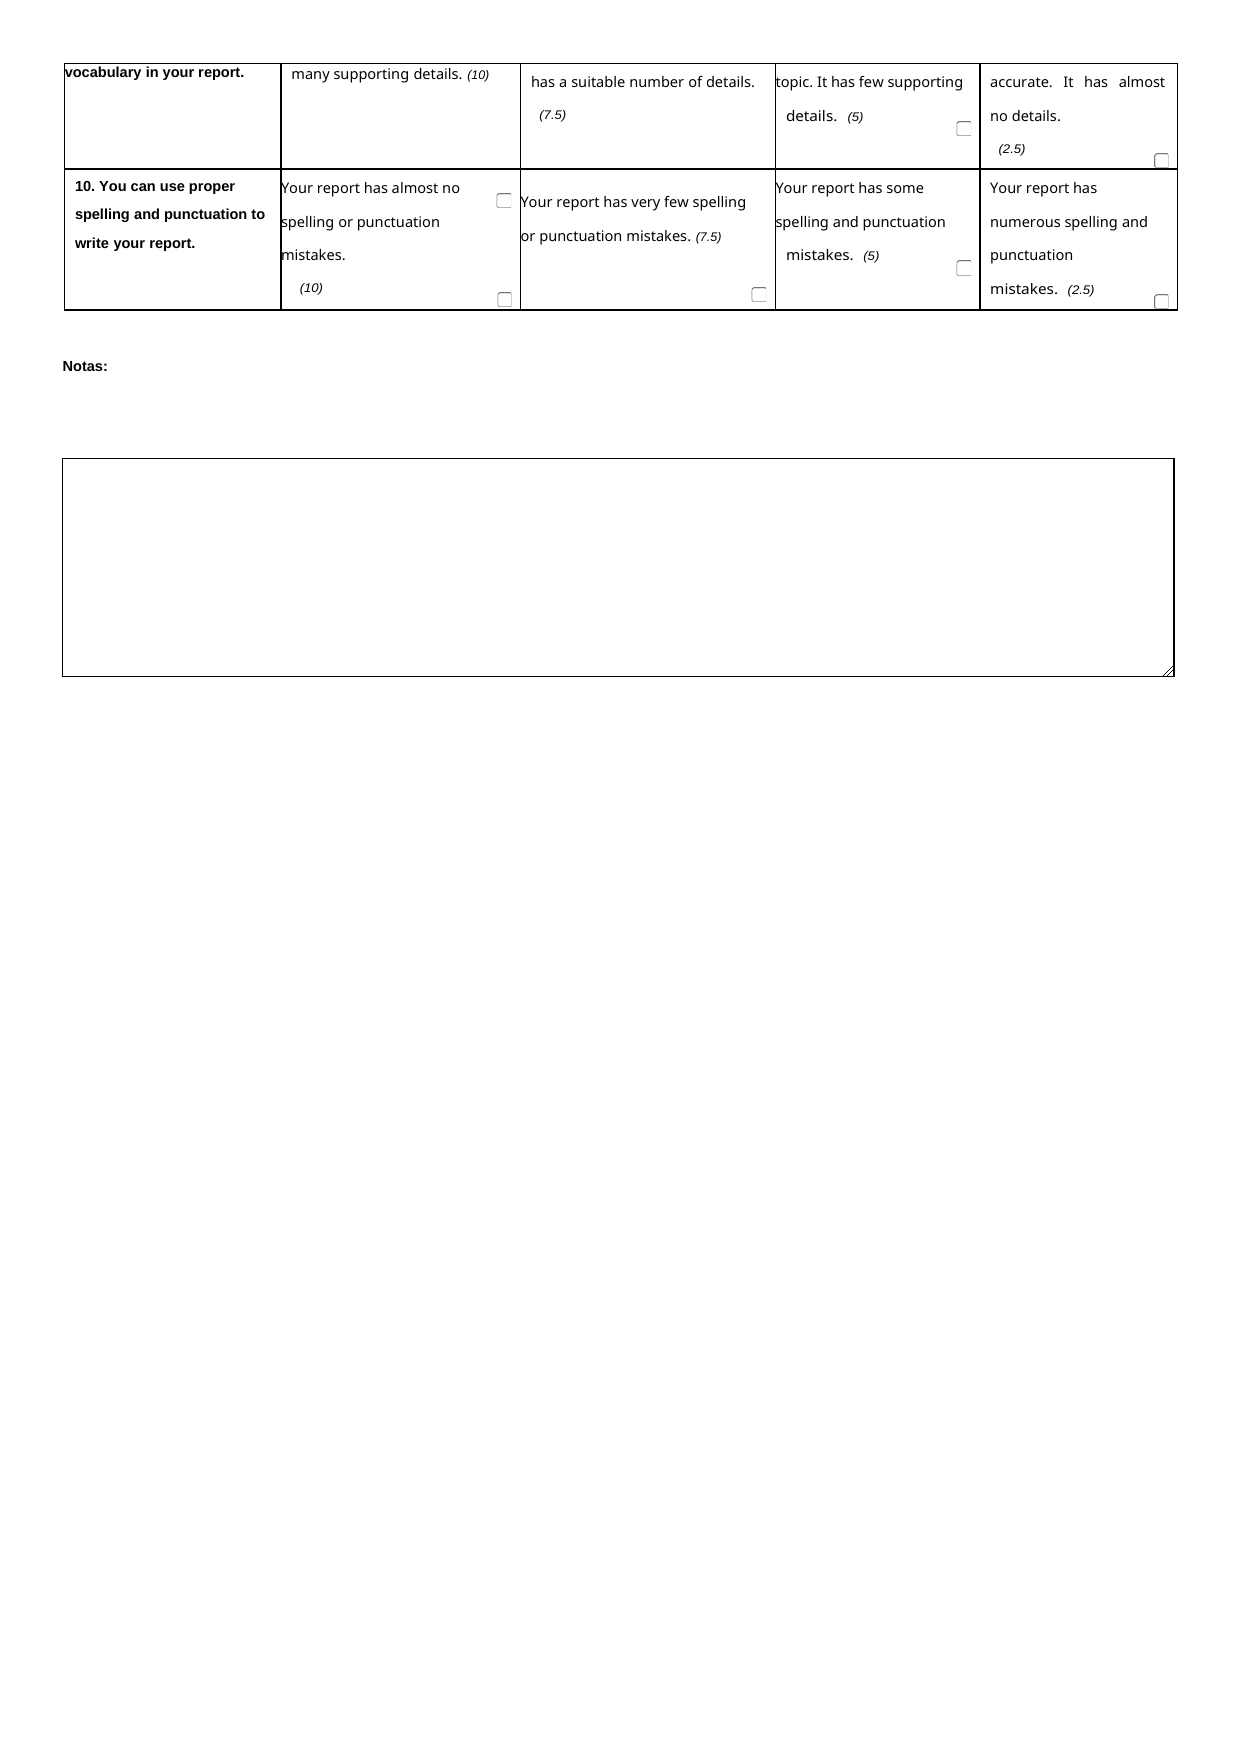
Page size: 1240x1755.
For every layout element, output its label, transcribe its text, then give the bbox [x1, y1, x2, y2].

text Notas: [62, 357, 1189, 374]
table_cell Your report has almost no spelling or punctuation mistakes. (10) [282, 170, 520, 309]
table_cell many supporting details. (10) [282, 64, 520, 168]
table_cell accurate. It has almost no details. (2.5) [981, 64, 1177, 168]
table_cell Your report has very few spelling or punctuation mistakes. (7.5) [521, 170, 775, 309]
table_cell has a suitable number of details. (7.5) [521, 64, 775, 168]
table_cell Your report has numerous spelling and punctuation mistakes. (2.5) [981, 170, 1177, 309]
table_cell vocabulary in your report. [65, 64, 280, 168]
table_cell topic. It has few supporting details. (5) [776, 64, 979, 168]
table_cell 10. You can use proper spelling and punctuation to write your report. [65, 170, 280, 309]
table_cell Your report has some spelling and punctuation mistakes. (5) [776, 170, 979, 309]
